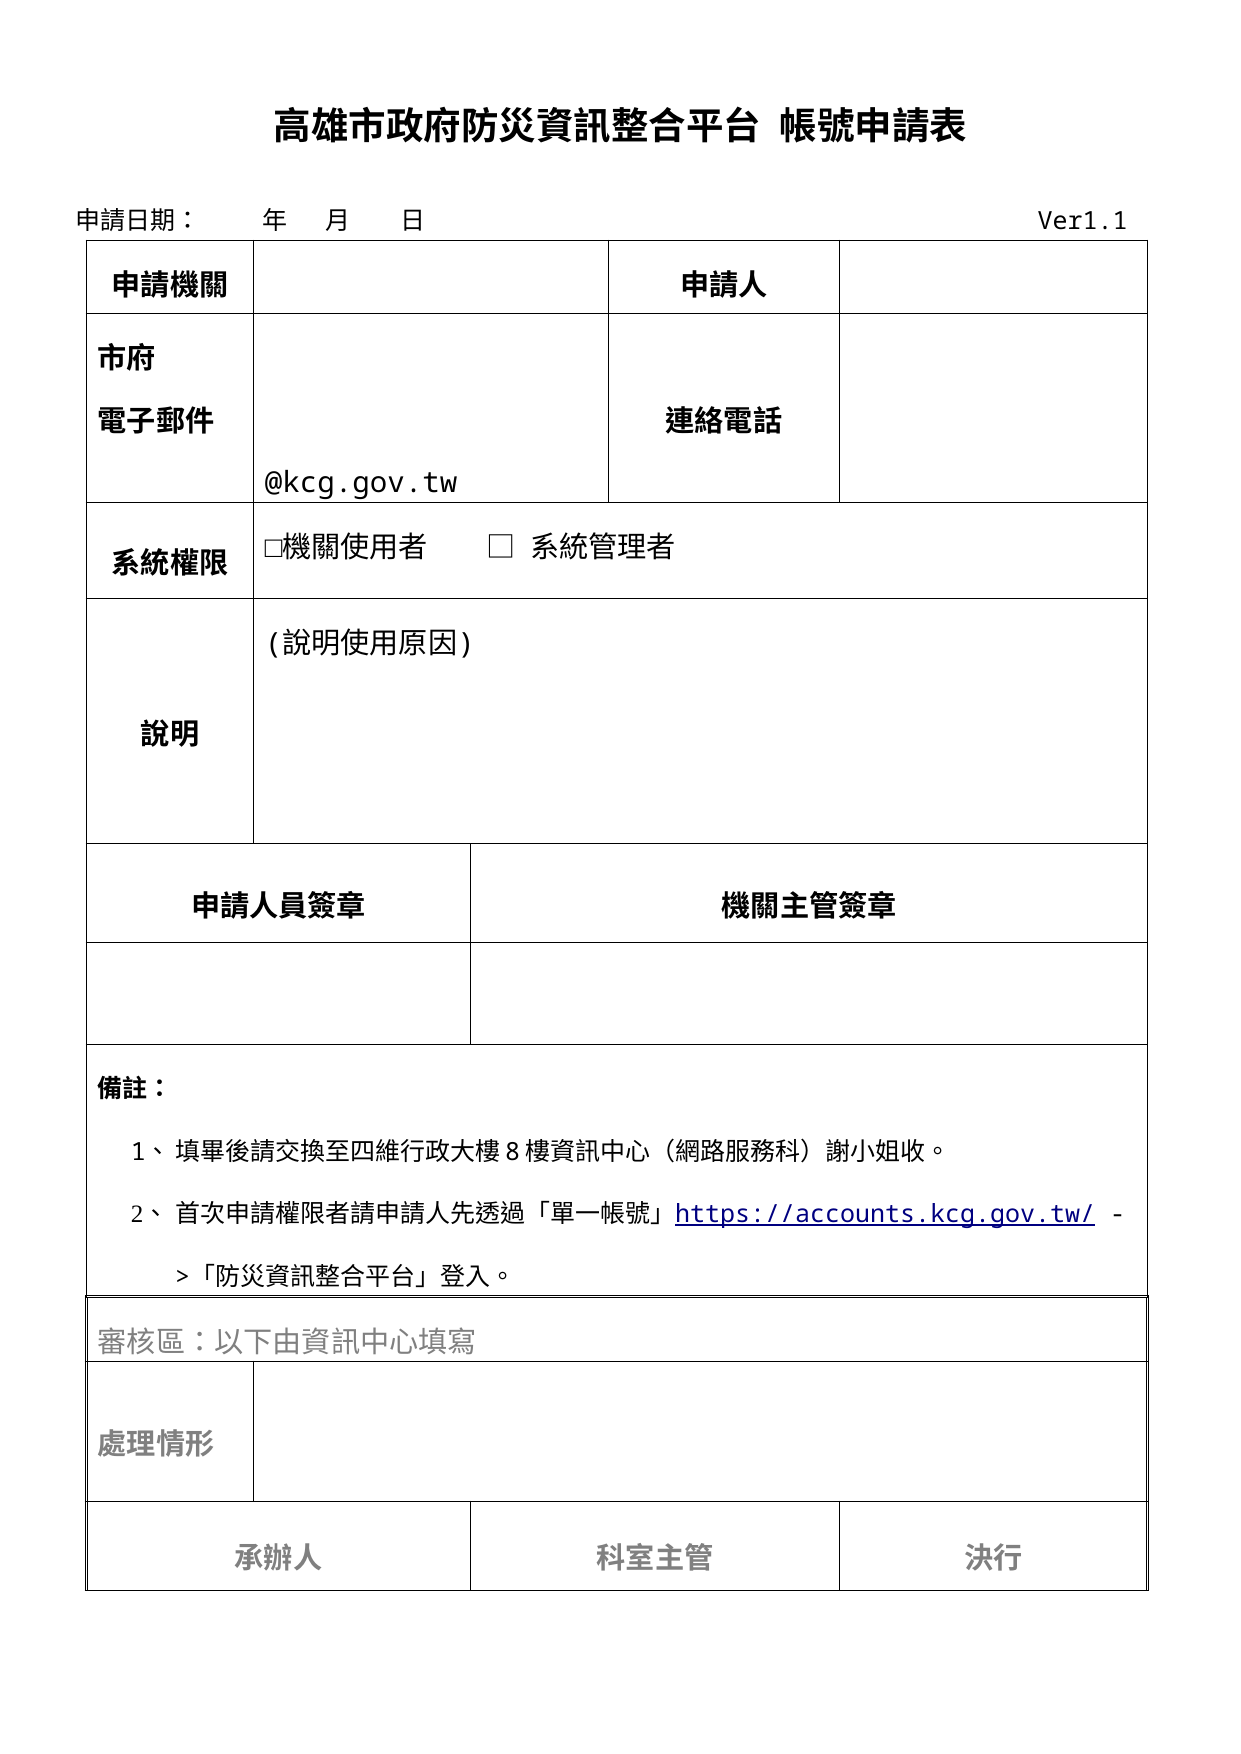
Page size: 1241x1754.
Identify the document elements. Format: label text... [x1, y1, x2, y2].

table_cell [471, 943, 1147, 1044]
table_cell 承辦人 [88, 1502, 470, 1590]
table_cell (說明使用原因) [254, 599, 1147, 843]
table_header [840, 241, 1147, 313]
table_cell 審核區：以下由資訊中心填寫 [88, 1298, 1146, 1361]
table_cell 說明 [87, 599, 253, 843]
table_header 申請機關 [87, 241, 253, 313]
table_cell [87, 943, 470, 1044]
table_cell 決行 [840, 1502, 1146, 1590]
table_cell 申請人員簽章 [87, 844, 470, 942]
table_cell [254, 1362, 1146, 1501]
table_cell 系統權限 [87, 503, 253, 598]
text 申請日期： 年 月 日 Ver1.1 [75, 177, 1165, 239]
table_cell 機關主管簽章 [471, 844, 1147, 942]
table_cell 科室主管 [471, 1502, 839, 1590]
table_cell 備註： 填畢後請交換至四維行政大樓8樓資訊中心（網路服務科）謝小姐收。 首次申請權限者請申請人先透過「單一帳號」https://accounts.kcg.gov.tw/ ->「防災資訊整合平台」登入。 [87, 1045, 1147, 1295]
table_cell 市府 電子郵件 [87, 314, 253, 502]
table_header [254, 241, 608, 313]
table_cell @kcg.gov.tw [254, 314, 608, 502]
table_cell □機關使用者 □ 系統管理者 [254, 503, 1147, 598]
table_cell 連絡電話 [609, 314, 839, 502]
table_cell 處理情形 [88, 1362, 253, 1501]
table_header 申請人 [609, 241, 839, 313]
text 高雄市政府防災資訊整合平台 帳號申請表 [75, 96, 1165, 150]
table_cell [840, 314, 1147, 502]
